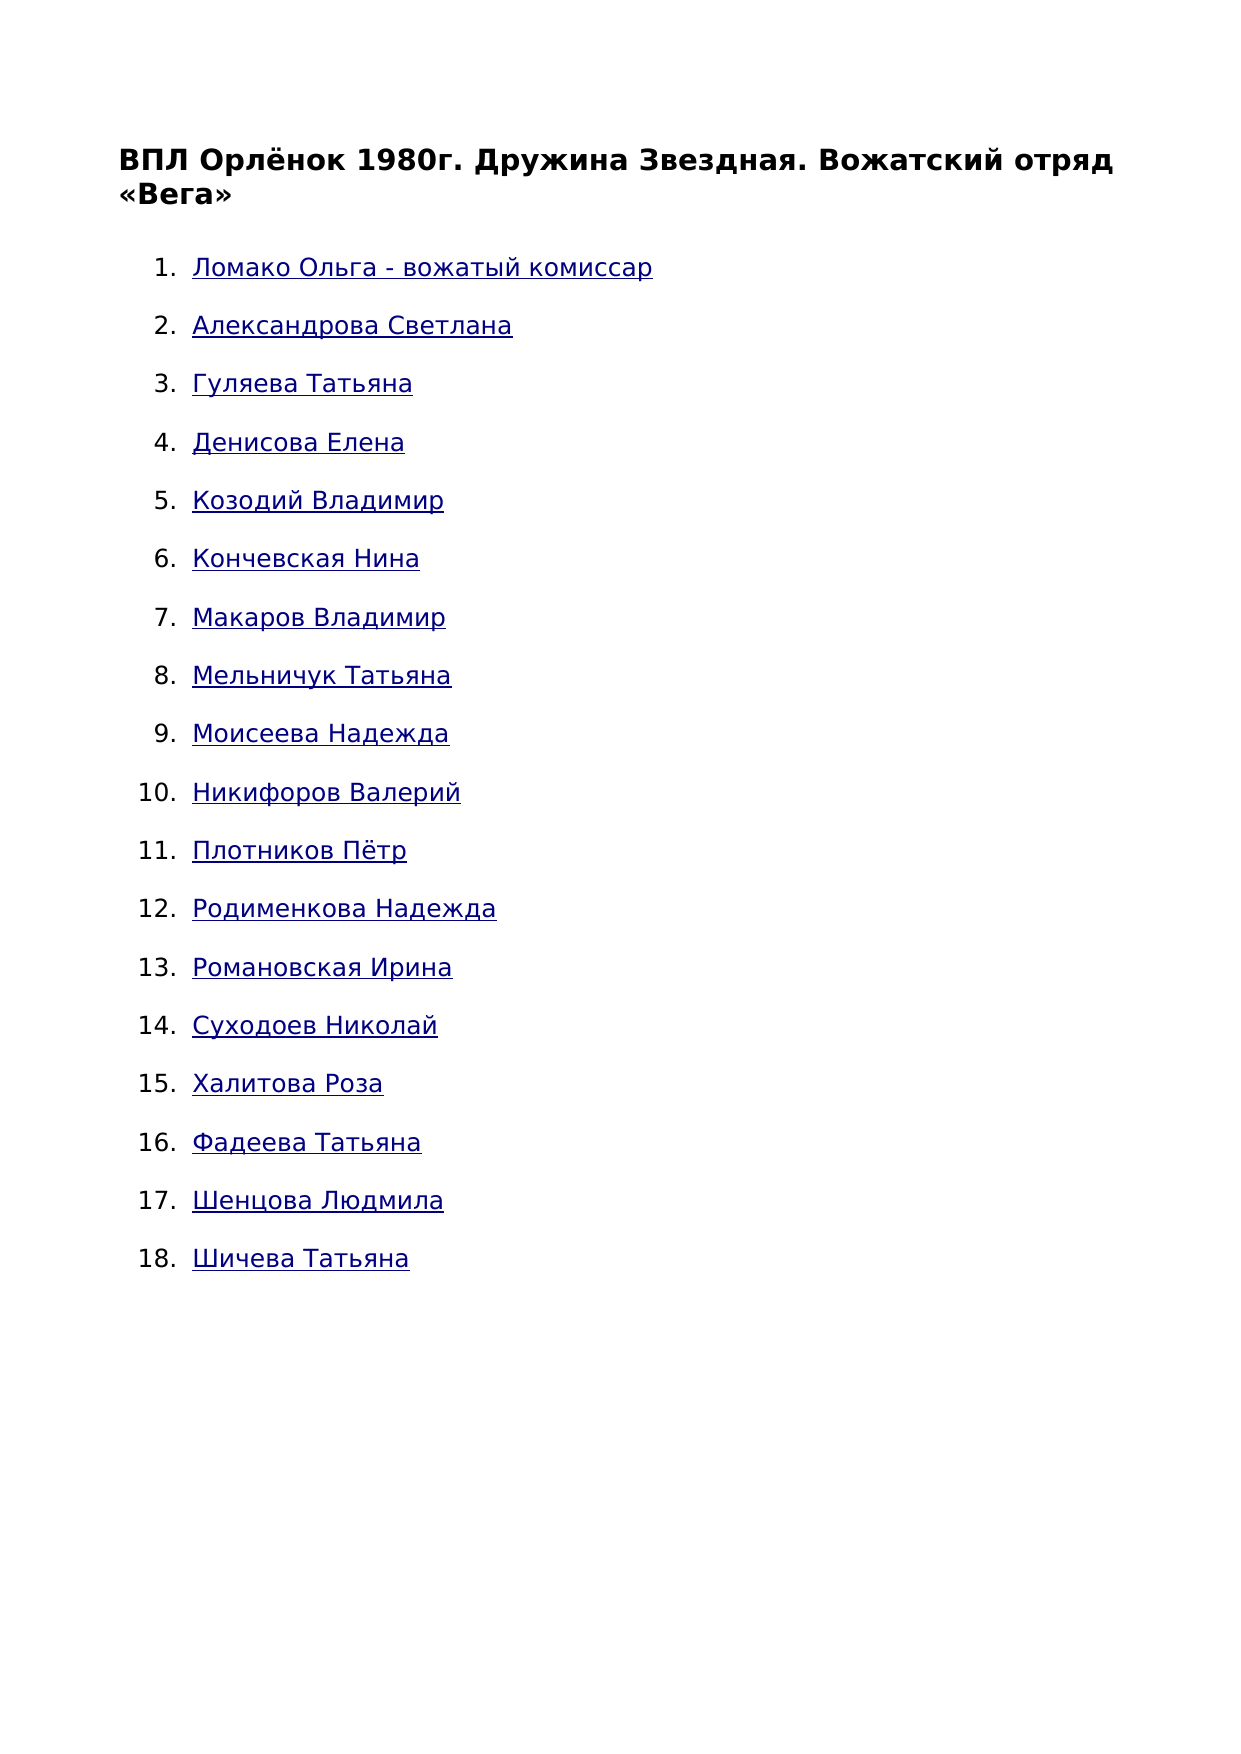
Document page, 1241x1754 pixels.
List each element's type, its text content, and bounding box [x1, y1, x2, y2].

list Козодий Владимир [177, 486, 1122, 545]
list Шенцова Людмила [177, 1186, 1122, 1245]
list Шичева Татьяна [177, 1245, 1122, 1303]
list Фадеева Татьяна [177, 1128, 1122, 1186]
list Романовская Ирина [177, 953, 1122, 1011]
list Александрова Светлана [177, 311, 1122, 370]
list Кончевская Нина [177, 545, 1122, 603]
list Халитова Роза [177, 1070, 1122, 1128]
list Родименкова Надежда [177, 895, 1122, 953]
list Денисова Елена [177, 428, 1122, 486]
list Никифоров Валерий [177, 778, 1122, 836]
list Суходоев Николай [177, 1011, 1122, 1070]
list Моисеева Надежда [177, 720, 1122, 778]
list Плотников Пётр [177, 836, 1122, 895]
subtitle ВПЛ Орлёнок 1980г. Дружина Звездная. Вожатский отряд «Вега» [118, 143, 1122, 211]
list Мельничук Татьяна [177, 661, 1122, 720]
list Ломако Ольга - вожатый комиссар [177, 253, 1122, 311]
list Макаров Владимир [177, 603, 1122, 661]
list Гуляева Татьяна [177, 370, 1122, 428]
